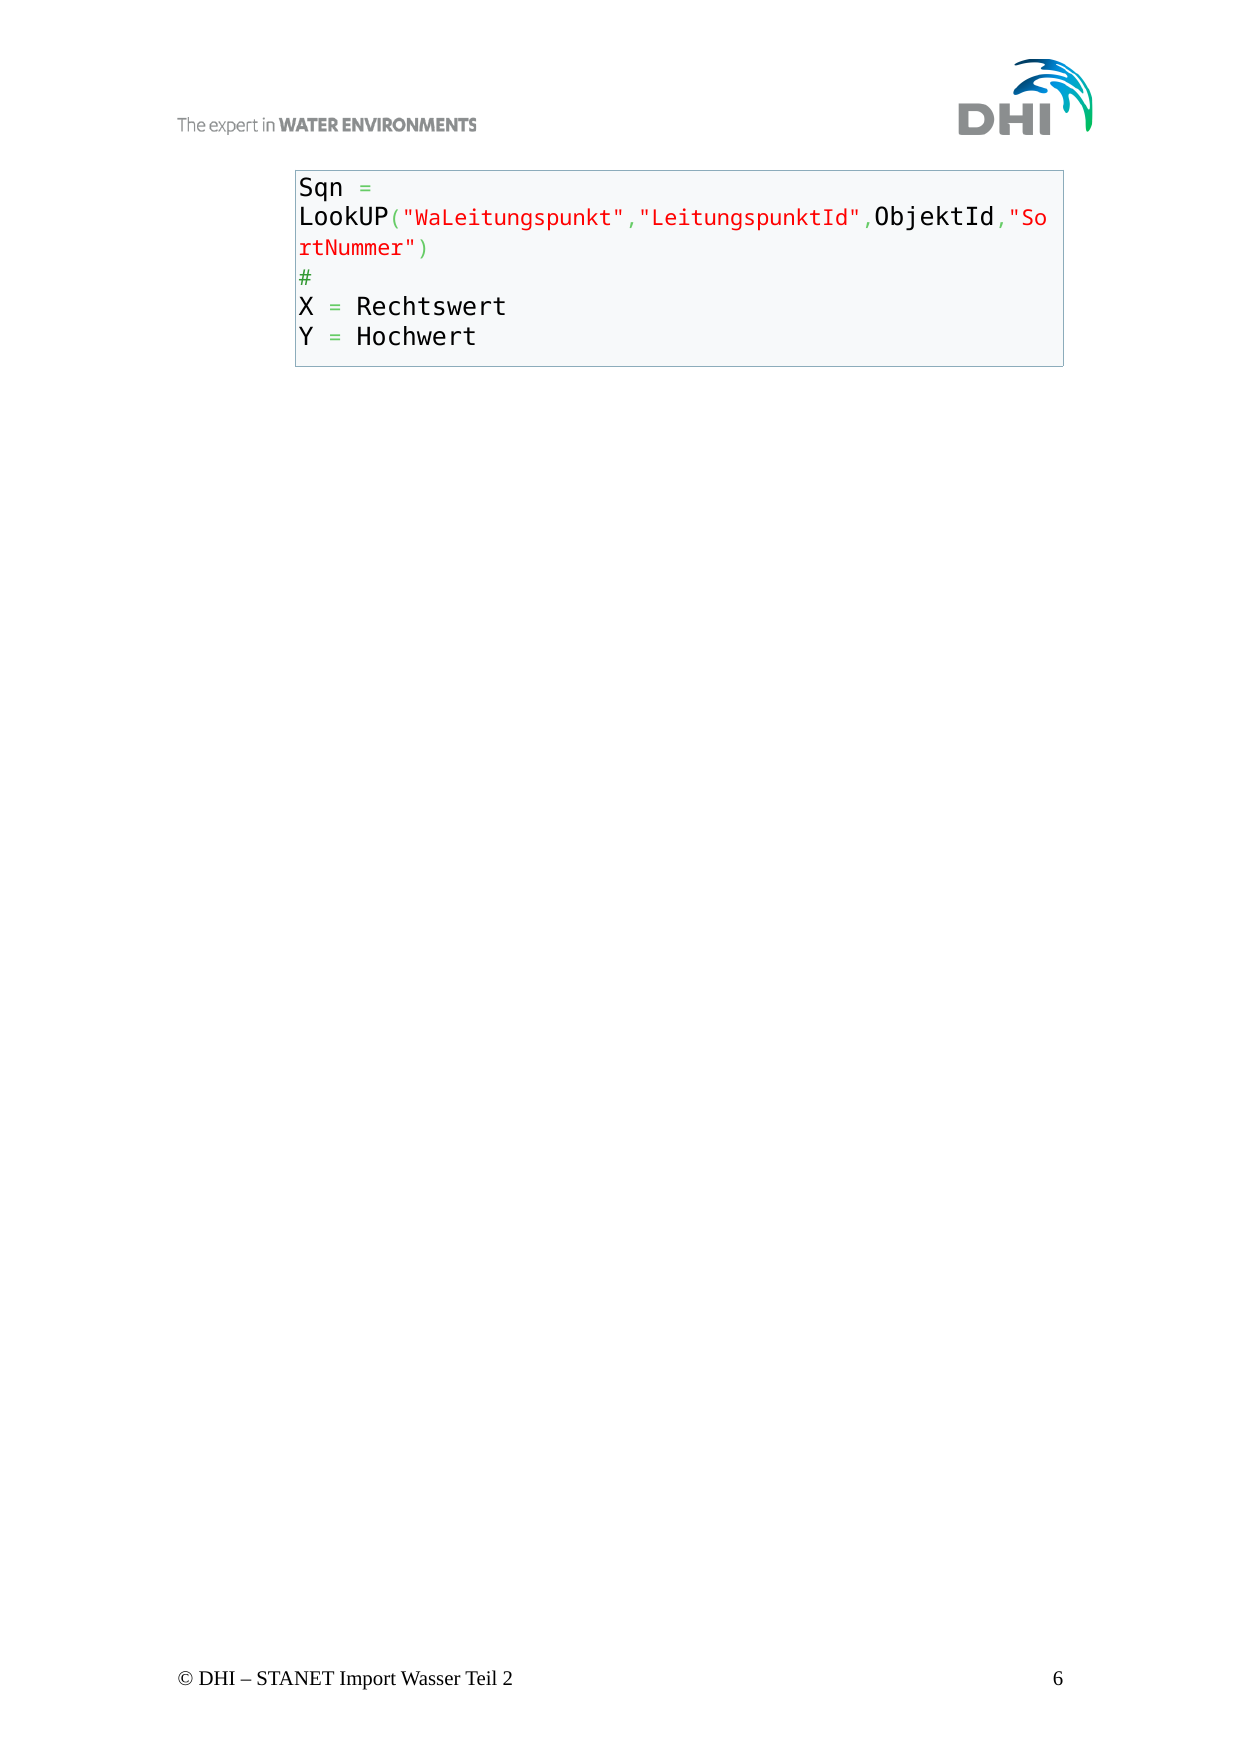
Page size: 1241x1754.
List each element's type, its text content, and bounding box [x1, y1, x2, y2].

picture [177, 117, 477, 135]
table_header Sqn = LookUP("WaLeitungspunkt","LeitungspunktId",ObjektId,"SortNummer") # X = Rechtswert Y = Hochwert [296, 171, 1063, 366]
picture [958, 59, 1093, 135]
